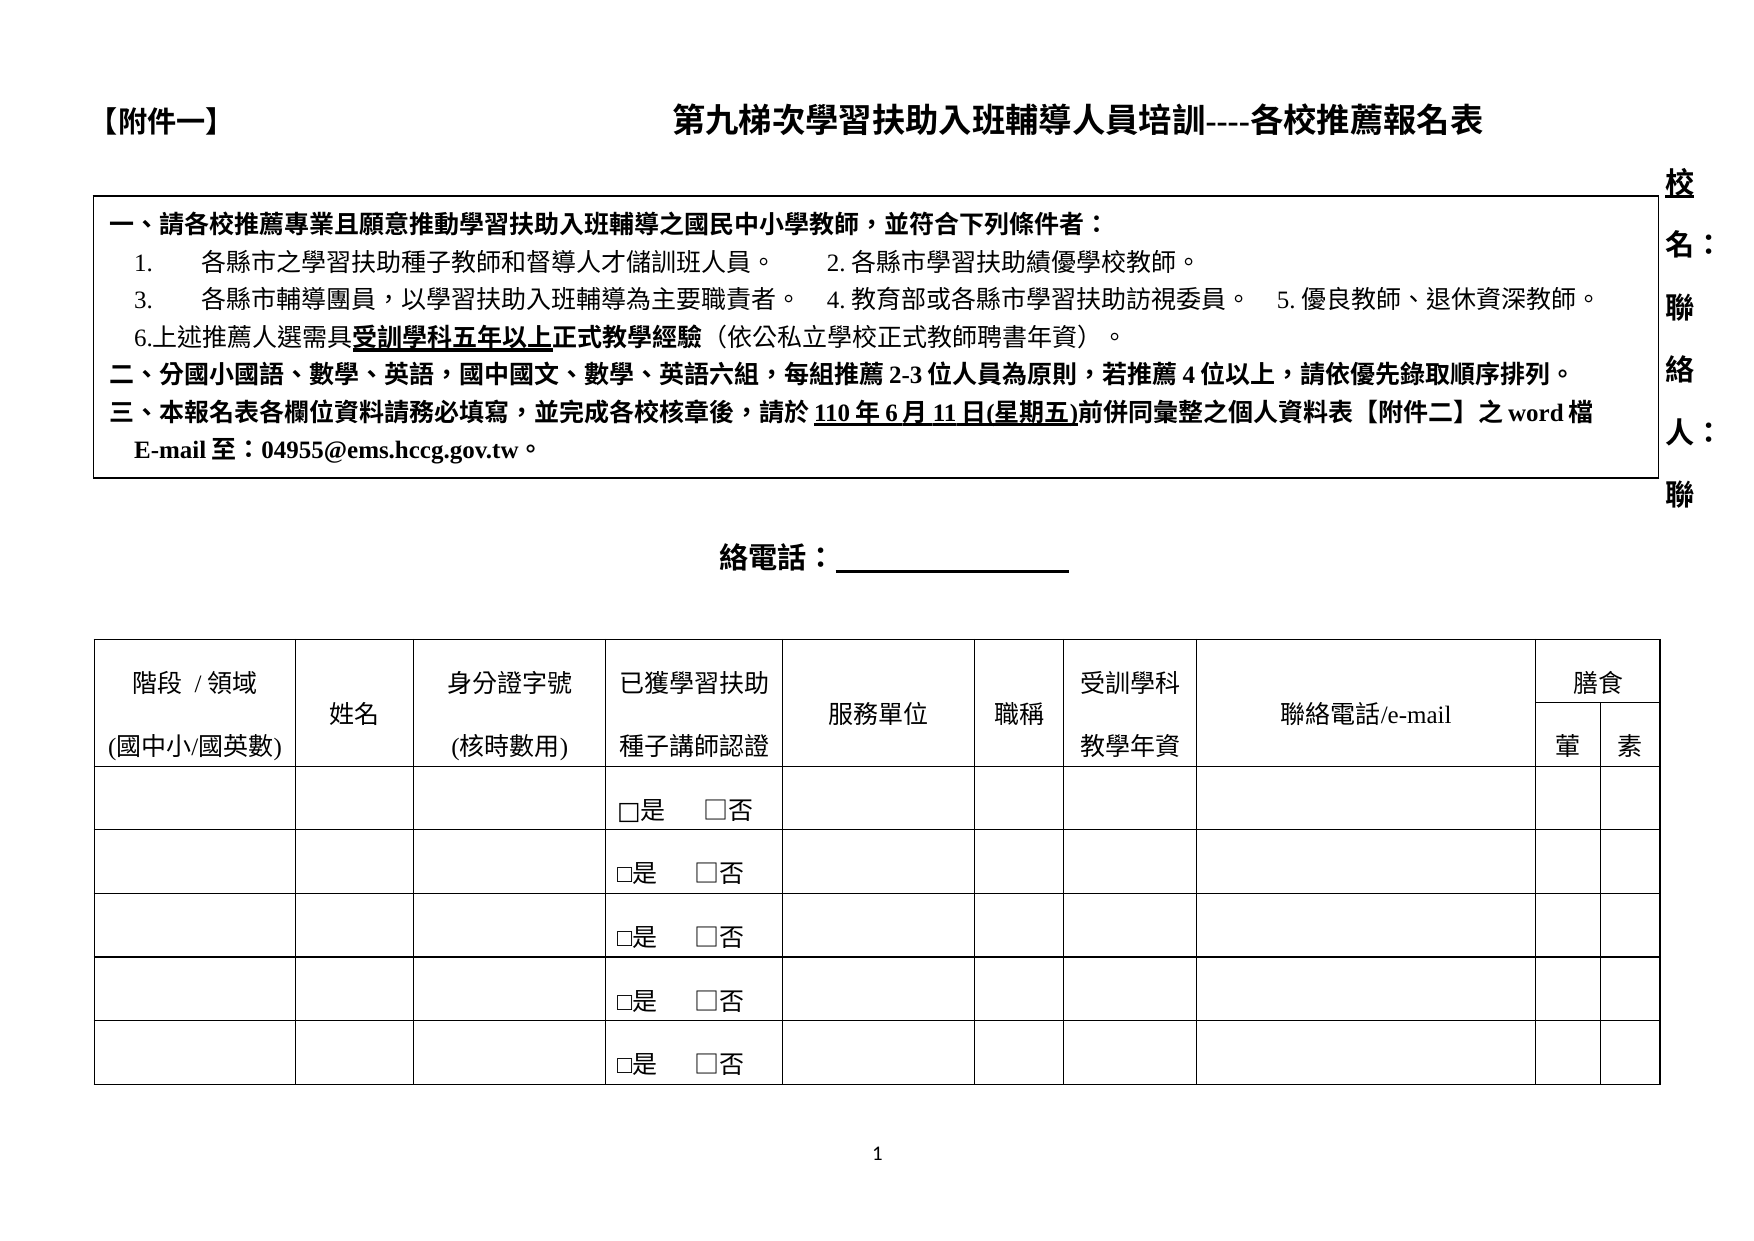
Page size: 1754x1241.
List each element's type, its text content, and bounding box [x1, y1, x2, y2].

table_cell [1197, 894, 1535, 956]
table_cell [975, 894, 1063, 956]
table_cell [783, 767, 974, 829]
table_cell 葷 [1536, 703, 1600, 766]
table_header 姓名 [296, 640, 413, 766]
table_cell [1197, 1021, 1535, 1083]
table_cell [1197, 830, 1535, 893]
text 3. 各縣市輔導團員，以學習扶助入班輔導為主要職責者。 4. 教育部或各縣市學習扶助訪視委員。 5. 優良教師、退休資深教師。 [134, 279, 1658, 316]
table_cell [1601, 830, 1659, 893]
table_cell [1536, 958, 1600, 1020]
table_cell [1536, 1021, 1600, 1083]
table_cell □是 □否 [606, 958, 782, 1020]
table_cell [95, 958, 295, 1020]
table_cell [296, 1021, 413, 1083]
table_cell □是 □否 [606, 1021, 782, 1083]
text 1. 各縣市之學習扶助種子教師和督導人才儲訓班人員。 2. 各縣市學習扶助績優學校教師。 [134, 241, 1658, 279]
table_cell [1601, 767, 1659, 829]
table_cell [975, 958, 1063, 1020]
table_cell [975, 767, 1063, 829]
table_cell [414, 830, 605, 893]
table_cell [296, 767, 413, 829]
table_cell □是 □否 [606, 894, 782, 956]
table_cell [296, 894, 413, 956]
table_cell [95, 830, 295, 893]
table_cell [95, 894, 295, 956]
table_cell □是 □否 [606, 767, 782, 829]
table_header 階段 / 領域 (國中小/國英數) [95, 640, 295, 766]
text 【附件一】 第九梯次學習扶助入班輔導人員培訓----各校推薦報名表 [89, 76, 1665, 139]
table_header 服務單位 [783, 640, 974, 766]
table_cell [1064, 1021, 1196, 1083]
table_cell [783, 1021, 974, 1083]
text 校名： 聯絡人： 聯絡電話： [89, 139, 1699, 576]
table_cell □是 □否 [606, 830, 782, 893]
table_header 膳食 [1536, 640, 1659, 702]
text E-mail至：04955@ems.hccg.gov.tw。 [109, 429, 1658, 466]
table_cell [1536, 830, 1600, 893]
table_header 受訓學科 教學年資 [1064, 640, 1196, 766]
table_cell [783, 894, 974, 956]
table_header 職稱 [975, 640, 1063, 766]
table_cell [414, 1021, 605, 1083]
table_cell [414, 958, 605, 1020]
table_header 身分證字號 (核時數用) [414, 640, 605, 766]
table_cell [975, 1021, 1063, 1083]
table_cell 素 [1601, 703, 1659, 766]
table_cell [1536, 767, 1600, 829]
table_header 已獲學習扶助 種子講師認證 [606, 640, 782, 766]
table_cell [1064, 894, 1196, 956]
text 二、分國小國語、數學、英語，國中國文、數學、英語六組，每組推薦2-3位人員為原則，若推薦4位以上，請依優先錄取順序排列。 [109, 354, 1658, 391]
table_cell [414, 894, 605, 956]
table_header 聯絡電話/e-mail [1197, 640, 1535, 766]
text 三、本報名表各欄位資料請務必填寫，並完成各校核章後，請於110年6月11日(星期五)前併同彙整之個人資料表【附件二】之word檔 [109, 391, 1658, 429]
table_cell [1601, 894, 1659, 956]
table_cell [783, 830, 974, 893]
table_cell [783, 958, 974, 1020]
text 6.上述推薦人選需具受訓學科五年以上正式教學經驗（依公私立學校正式教師聘書年資）。 [134, 316, 1658, 354]
table_cell [1064, 767, 1196, 829]
table_cell [1197, 767, 1535, 829]
table_cell [1064, 830, 1196, 893]
table_cell [1197, 958, 1535, 1020]
table_cell [1601, 1021, 1659, 1083]
table_cell [95, 767, 295, 829]
table_cell [296, 958, 413, 1020]
table_cell [414, 767, 605, 829]
table_cell [1536, 894, 1600, 956]
table_cell [1064, 958, 1196, 1020]
table_cell [1601, 958, 1659, 1020]
text 一、請各校推薦專業且願意推動學習扶助入班輔導之國民中小學教師，並符合下列條件者： [109, 204, 1658, 241]
table_cell [975, 830, 1063, 893]
table_cell [95, 1021, 295, 1083]
table_cell [296, 830, 413, 893]
